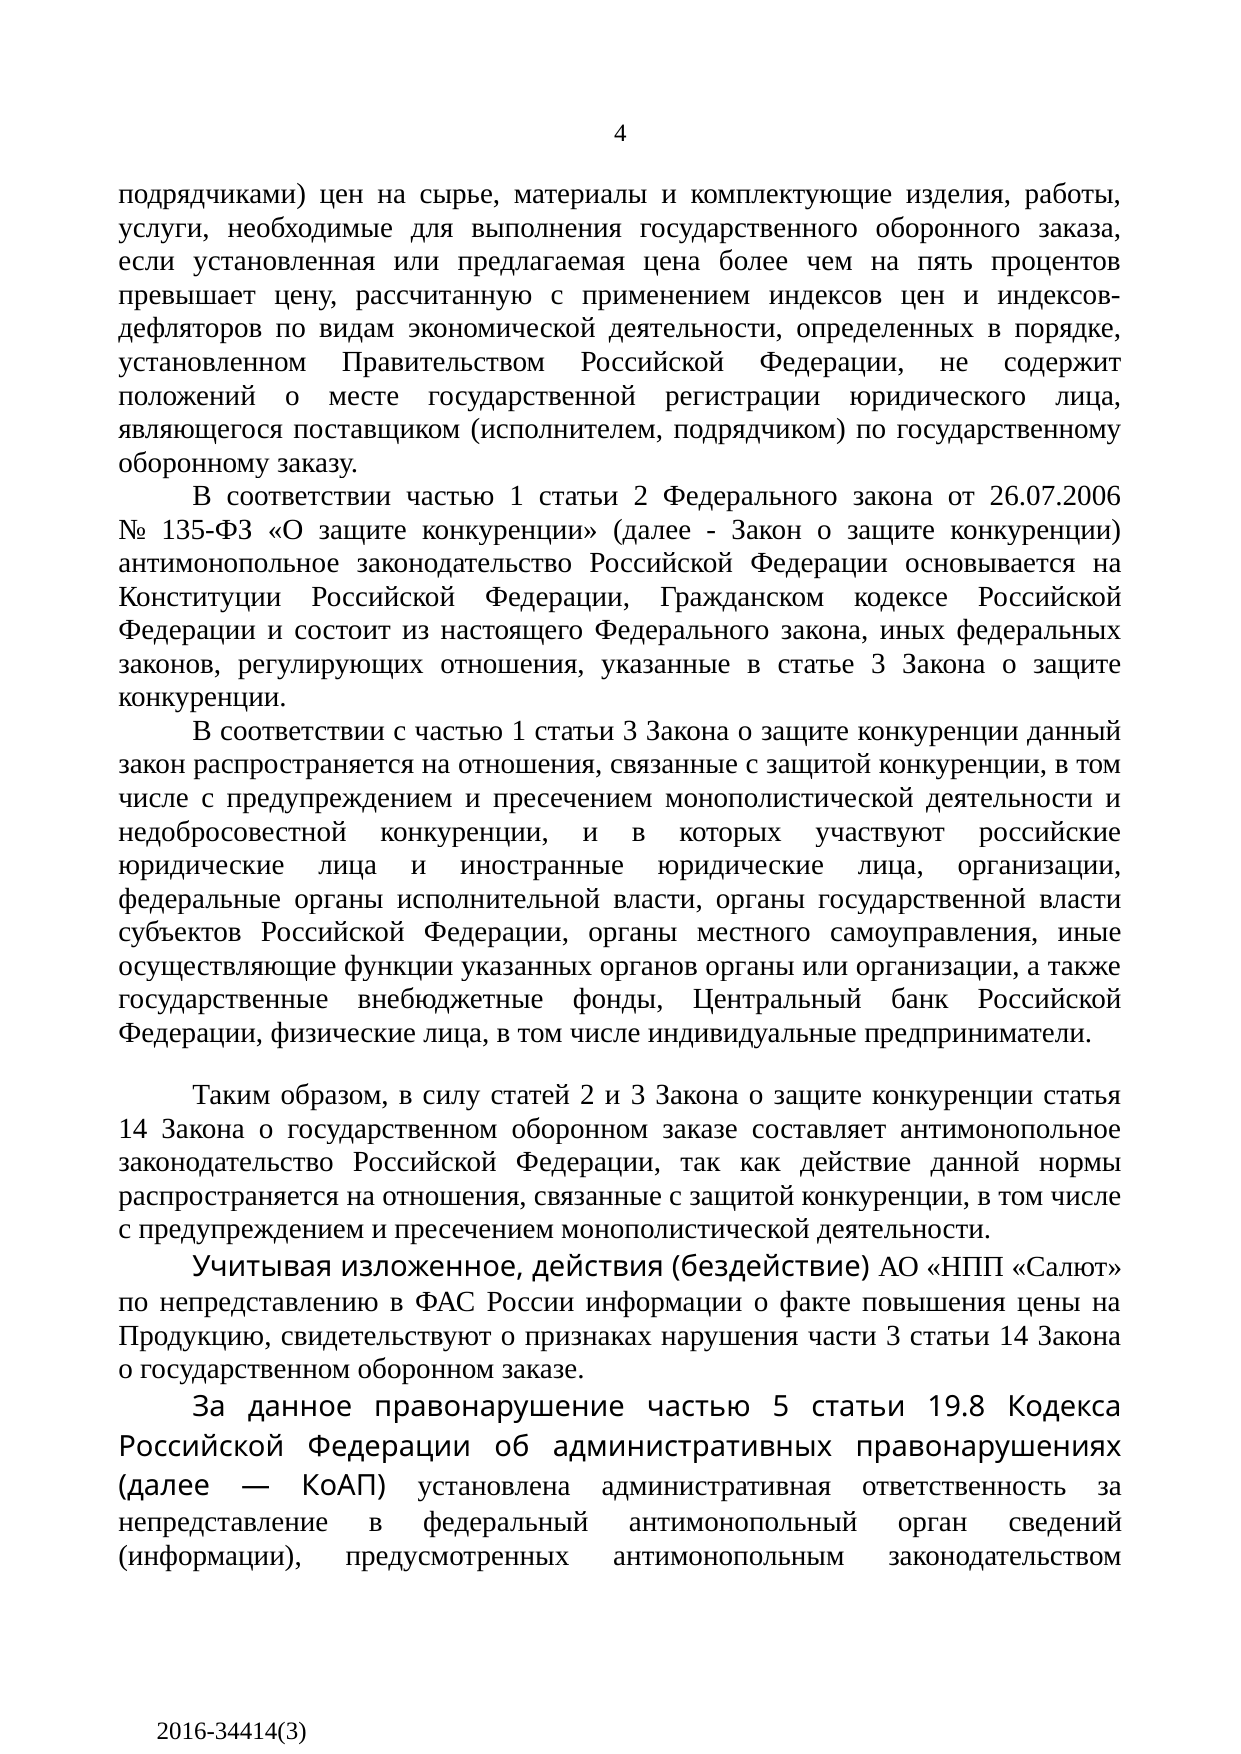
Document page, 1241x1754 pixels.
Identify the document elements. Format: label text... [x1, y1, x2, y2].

text Учитывая изложенное, действия (бездействие) АО «НПП «Салют» по непредставлению в ФАС России информации о факте повышения цены на Продукцию, свидетельствуют о признаках нарушения части 3 статьи 14 Закона о государственном оборонном заказе. [118, 1245, 1122, 1385]
text подрядчиками) цен на сырье, материалы и комплектующие изделия, работы, услуги, необходимые для выполнения государственного оборонного заказа, если установленная или предлагаемая цена более чем на пять процентов превышает цену, рассчитанную с применением индексов цен и индексов-дефляторов по видам экономической деятельности, определенных в порядке, установленном Правительством Российской Федерации, не содержит положений о месте государственной регистрации юридического лица, являющегося поставщиком (исполнителем, подрядчиком) по государственному оборонному заказу. [118, 176, 1122, 478]
text В соответствии частью 1 статьи 2 Федерального закона от 26.07.2006 № 135-ФЗ «О защите конкуренции» (далее - Закон о защите конкуренции) антимонопольное законодательство Российской Федерации основывается на Конституции Российской Федерации, Гражданском кодексе Российской Федерации и состоит из настоящего Федерального закона, иных федеральных законов, регулирующих отношения, указанные в статье 3 Закона о защите конкуренции. [118, 478, 1122, 713]
text За данное правонарушение частью 5 статьи 19.8 Кодекса Российской Федерации об административных правонарушениях (далее — КоАП) установлена административная ответственность за непредставление в федеральный антимонопольный орган сведений (информации), предусмотренных антимонопольным законодательством [118, 1385, 1122, 1571]
text Таким образом, в силу статей 2 и 3 Закона о защите конкуренции статья 14 Закона о государственном оборонном заказе составляет антимонопольное законодательство Российской Федерации, так как действие данной нормы распространяется на отношения, связанные с защитой конкуренции, в том числе с предупреждением и пресечением монополистической деятельности. [118, 1077, 1122, 1245]
text В соответствии с частью 1 статьи 3 Закона о защите конкуренции данный закон распространяется на отношения, связанные с защитой конкуренции, в том числе с предупреждением и пресечением монополистической деятельности и недобросовестной конкуренции, и в которых участвуют российские юридические лица и иностранные юридические лица, организации, федеральные органы исполнительной власти, органы государственной власти субъектов Российской Федерации, органы местного самоуправления, иные осуществляющие функции указанных органов органы или организации, а также государственные внебюджетные фонды, Центральный банк Российской Федерации, физические лица, в том числе индивидуальные предприниматели. [118, 713, 1122, 1048]
